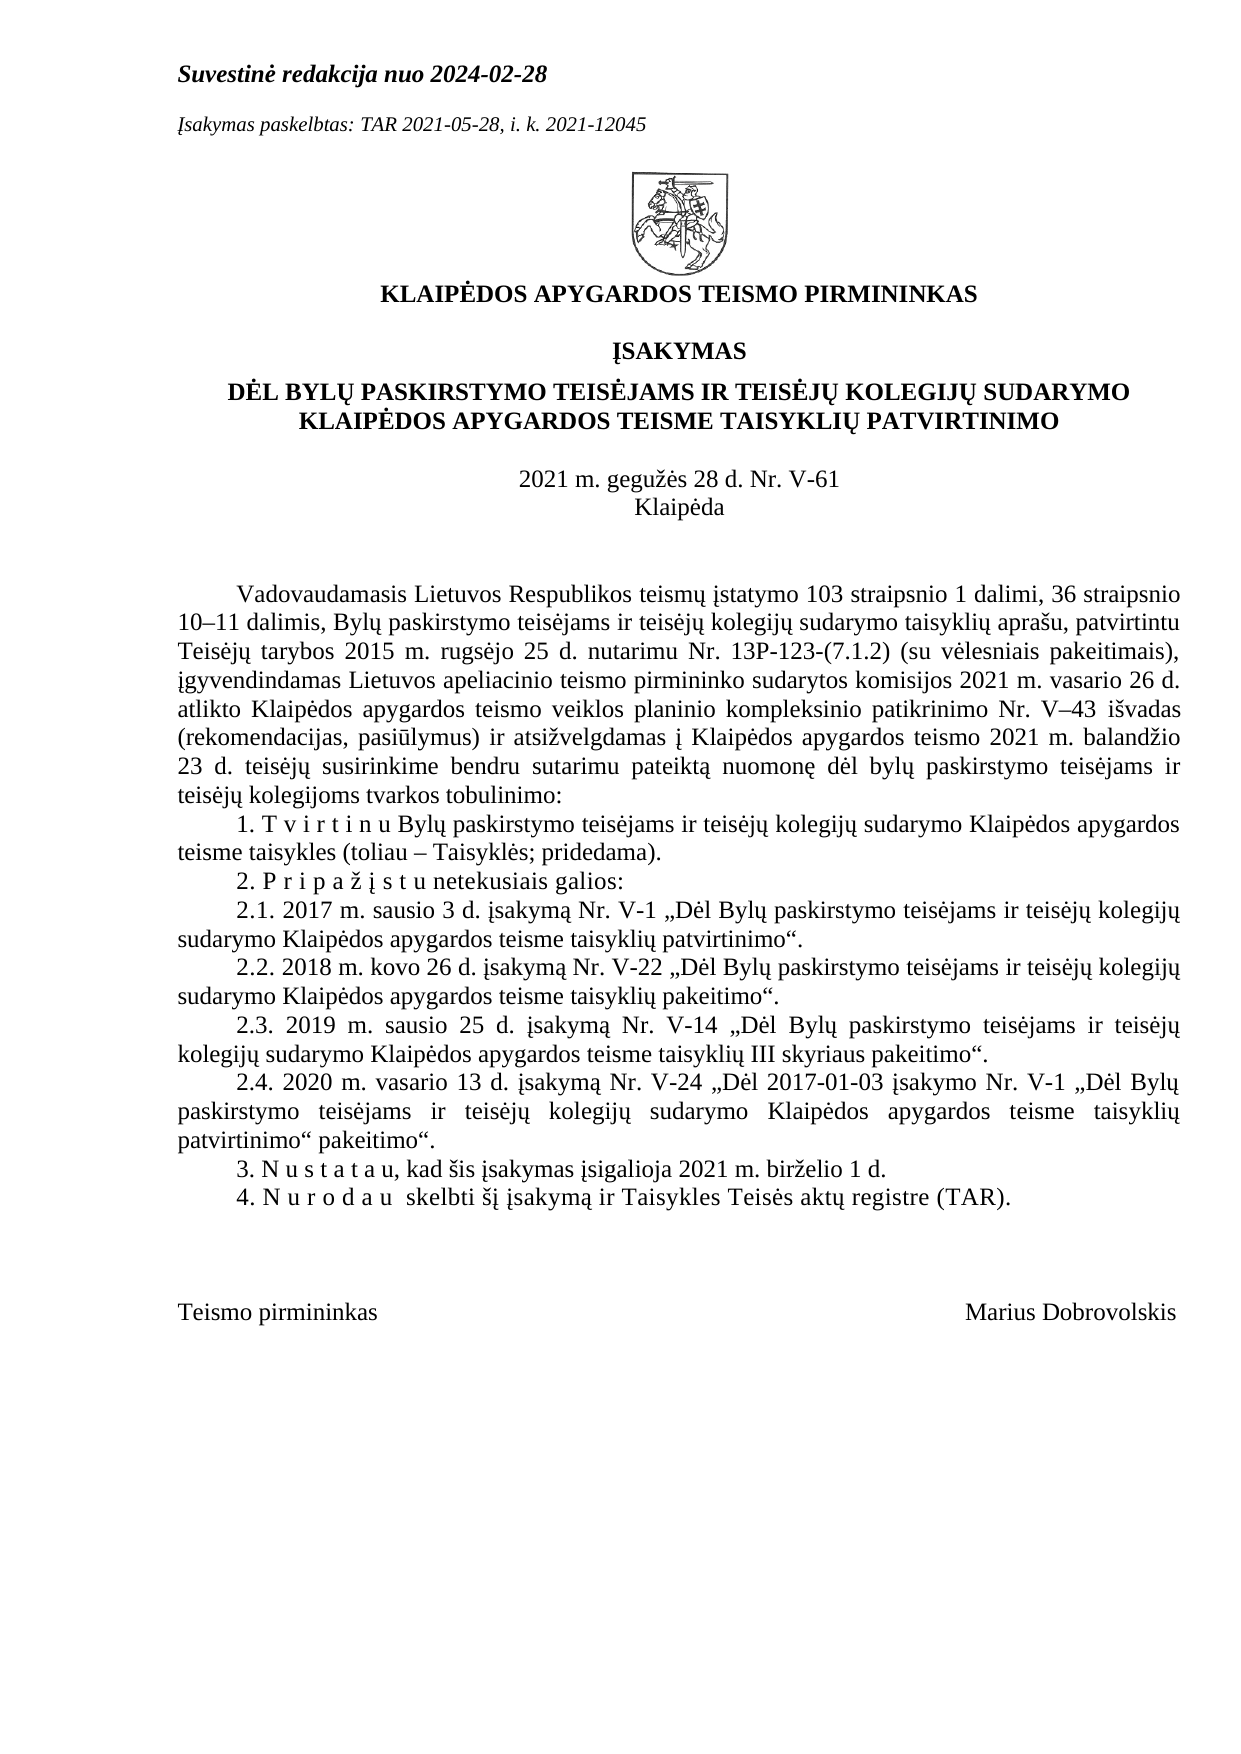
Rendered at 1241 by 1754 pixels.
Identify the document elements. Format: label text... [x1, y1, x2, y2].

text Vadovaudamasis Lietuvos Respublikos teismų įstatymo 103 straipsnio 1 dalimi, 36 straipsnio 10–11 dalimis, Bylų paskirstymo teisėjams ir teisėjų kolegijų sudarymo taisyklių aprašu, patvirtintu Teisėjų tarybos 2015 m. rugsėjo 25 d. nutarimu Nr. 13P-123-(7.1.2) (su vėlesniais pakeitimais), įgyvendindamas Lietuvos apeliacinio teismo pirmininko sudarytos komisijos 2021 m. vasario 26 d. atlikto Klaipėdos apygardos teismo veiklos planinio kompleksinio patikrinimo Nr. V–43 išvadas (rekomendacijas, pasiūlymus) ir atsižvelgdamas į Klaipėdos apygardos teismo 2021 m. balandžio 23 d. teisėjų susirinkime bendru sutarimu pateiktą nuomonę dėl bylų paskirstymo teisėjams ir teisėjų kolegijoms tvarkos tobulinimo: [177, 579, 1181, 809]
text Klaipėda [177, 492, 1181, 521]
text Įsakymas paskelbtas: TAR 2021-05-28, i. k. 2021-12045 [177, 112, 1181, 136]
text 2.2. 2018 m. kovo 26 d. įsakymą Nr. V-22 „Dėl Bylų paskirstymo teisėjams ir teisėjų kolegijų sudarymo Klaipėdos apygardos teisme taisyklių pakeitimo“. [177, 952, 1181, 1010]
text ĮSAKYMAS [177, 336, 1181, 365]
text Teismo pirmininkas Marius Dobrovolskis [177, 1297, 1181, 1326]
text 2.4. 2020 m. vasario 13 d. įsakymą Nr. V-24 „Dėl 2017-01-03 įsakymo Nr. V-1 „Dėl Bylų paskirstymo teisėjams ir teisėjų kolegijų sudarymo Klaipėdos apygardos teisme taisyklių patvirtinimo“ pakeitimo“. [177, 1067, 1181, 1154]
text 2021 m. gegužės 28 d. Nr. V-61 [177, 464, 1181, 492]
text 1. T v i r t i n u Bylų paskirstymo teisėjams ir teisėjų kolegijų sudarymo Klaipėdos apygardos teisme taisykles (toliau – Taisyklės; pridedama). [177, 809, 1181, 866]
text 2.1. 2017 m. sausio 3 d. įsakymą Nr. V-1 „Dėl Bylų paskirstymo teisėjams ir teisėjų kolegijų sudarymo Klaipėdos apygardos teisme taisyklių patvirtinimo“. [177, 895, 1181, 952]
text 2. P r i p a ž į s t u netekusiais galios: [177, 866, 1181, 895]
text Suvestinė redakcija nuo 2024-02-28 [177, 59, 1181, 88]
text 2.3. 2019 m. sausio 25 d. įsakymą Nr. V-14 „Dėl Bylų paskirstymo teisėjams ir teisėjų kolegijų sudarymo Klaipėdos apygardos teisme taisyklių III skyriaus pakeitimo“. [177, 1010, 1181, 1067]
text 4. N u r o d a u skelbti šį įsakymą ir Taisykles Teisės aktų registre (TAR). [177, 1182, 1181, 1211]
text 3. N u s t a t a u, kad šis įsakymas įsigalioja 2021 m. birželio 1 d. [177, 1154, 1181, 1182]
subtitle DĖL BYLŲ PASKIRSTYMO TEISĖJAMS IR TEISĖJŲ KOLEGIJŲ SUDARYMO KLAIPĖDOS APYGARDOS TEISME TAISYKLIŲ PATVIRTINIMO [177, 377, 1181, 435]
text KLAIPĖDOS APYGARDOS TEISMO PIRMININKAS [177, 279, 1181, 307]
